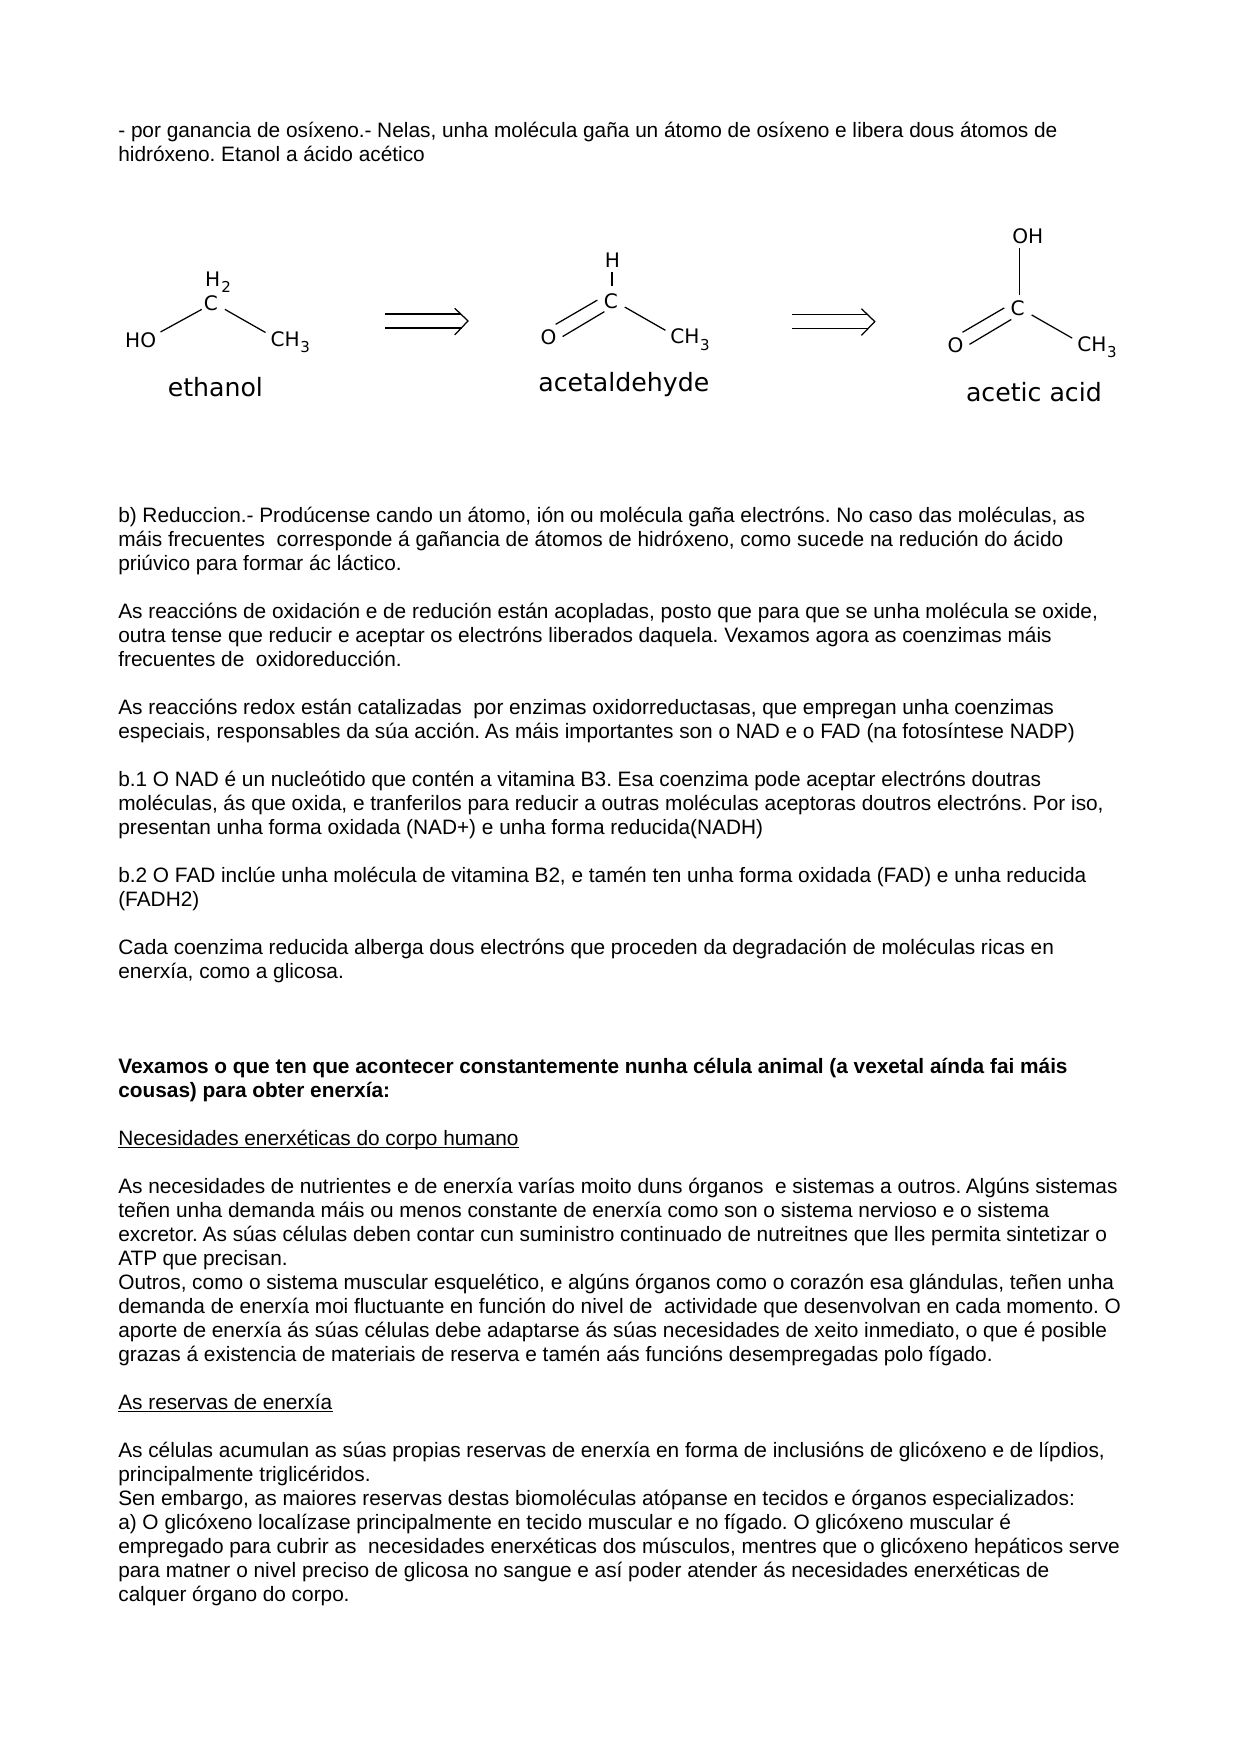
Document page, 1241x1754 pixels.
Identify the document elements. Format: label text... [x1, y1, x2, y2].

text b.2 O FAD inclúe unha molécula de vitamina B2, e tamén ten unha forma oxidada (FAD) e unha reducida (FADH2) [118, 863, 1122, 911]
text Cada coenzima reducida alberga dous electróns que proceden da degradación de moléculas ricas en enerxía, como a glicosa. [118, 934, 1122, 982]
text As reaccións redox están catalizadas por enzimas oxidorreductasas, que empregan unha coenzimas especiais, responsables da súa acción. As máis importantes son o NAD e o FAD (na fotosíntese NADP) [118, 695, 1122, 743]
text Necesidades enerxéticas do corpo humano [118, 1126, 1122, 1150]
text As reservas de enerxía [118, 1390, 1122, 1414]
text Sen embargo, as maiores reservas destas biomoléculas atópanse en tecidos e órganos especializados: [118, 1486, 1122, 1509]
text Vexamos o que ten que acontecer constantemente nunha célula animal (a vexetal aínda fai máis cousas) para obter enerxía: [118, 1054, 1122, 1102]
text a) O glicóxeno localízase principalmente en tecido muscular e no fígado. O glicóxeno muscular é empregado para cubrir as necesidades enerxéticas dos músculos, mentres que o glicóxeno hepáticos serve para matner o nivel preciso de glicosa no sangue e así poder atender ás necesidades enerxéticas de calquer órgano do corpo. [118, 1509, 1122, 1605]
text As células acumulan as súas propias reservas de enerxía en forma de inclusións de glicóxeno e de lípdios, principalmente triglicéridos. [118, 1438, 1122, 1486]
text - por ganancia de osíxeno.- Nelas, unha molécula gaña un átomo de osíxeno e libera dous átomos de hidróxeno. Etanol a ácido acético [118, 118, 1122, 166]
text b.1 O NAD é un nucleótido que contén a vitamina B3. Esa coenzima pode aceptar electróns doutras moléculas, ás que oxida, e tranferilos para reducir a outras moléculas aceptoras doutros electróns. Por iso, presentan unha forma oxidada (NAD+) e unha forma reducida(NADH) [118, 767, 1122, 839]
text b) Reduccion.- Prodúcense cando un átomo, ión ou molécula gaña electróns. No caso das moléculas, as máis frecuentes corresponde á gañancia de átomos de hidróxeno, como sucede na redución do ácido priúvico para formar ác láctico. [118, 503, 1122, 575]
text As necesidades de nutrientes e de enerxía varías moito duns órganos e sistemas a outros. Algúns sistemas teñen unha demanda máis ou menos constante de enerxía como son o sistema nervioso e o sistema excretor. As súas células deben contar cun suministro continuado de nutreitnes que lles permita sintetizar o ATP que precisan. [118, 1174, 1122, 1270]
text As reaccións de oxidación e de redución están acopladas, posto que para que se unha molécula se oxide, outra tense que reducir e aceptar os electróns liberados daquela. Vexamos agora as coenzimas máis frecuentes de oxidoreducción. [118, 599, 1122, 671]
text Outros, como o sistema muscular esquelético, e algúns órganos como o corazón esa glándulas, teñen unha demanda de enerxía moi fluctuante en función do nivel de actividade que desenvolvan en cada momento. O aporte de enerxía ás súas células debe adaptarse ás súas necesidades de xeito inmediato, o que é posible grazas á existencia de materiais de reserva e tamén aás funcións desempregadas polo fígado. [118, 1270, 1122, 1366]
